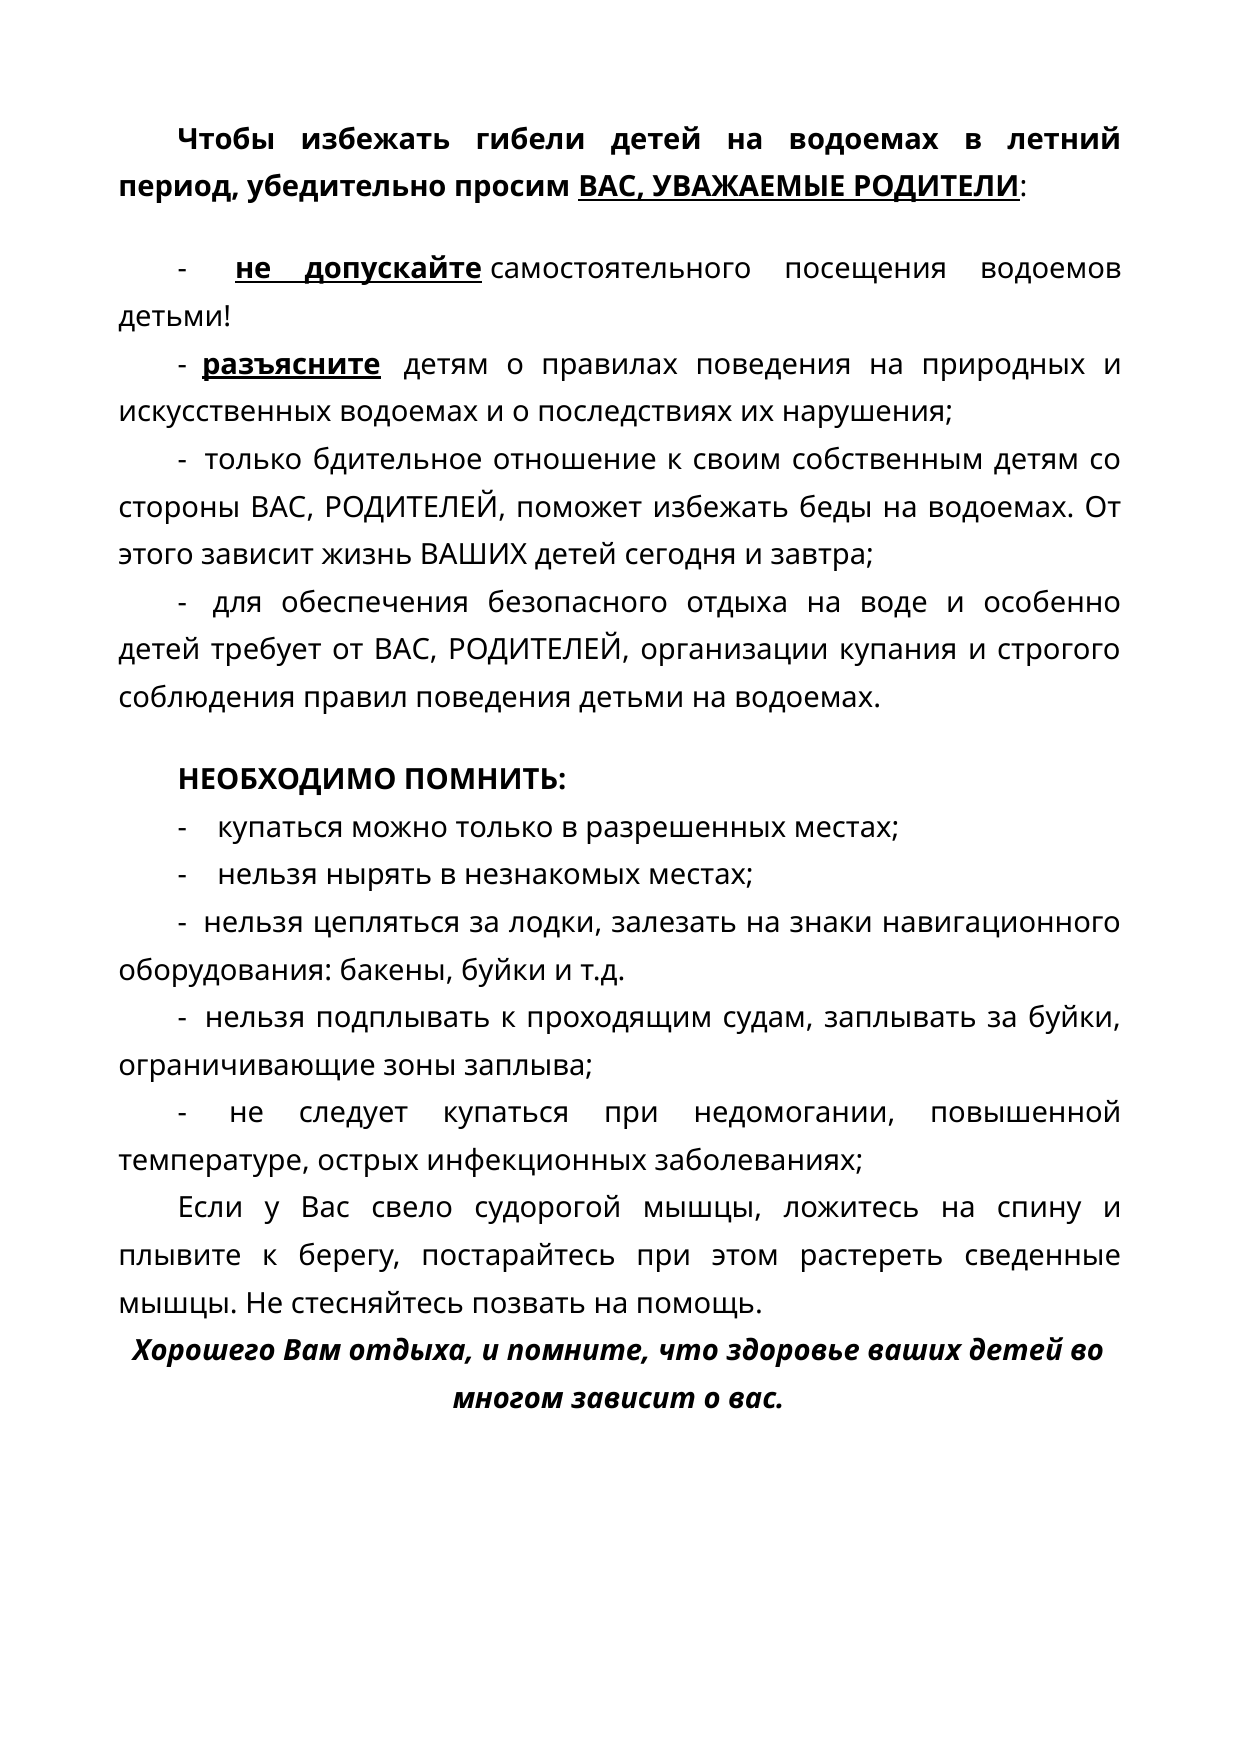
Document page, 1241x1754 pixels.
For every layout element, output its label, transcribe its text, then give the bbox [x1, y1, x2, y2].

text - купаться можно только в разрешенных местах; [118, 806, 1122, 846]
text - нельзя цепляться за лодки, залезать на знаки навигационного оборудования: бакены, буйки и т.д. [118, 901, 1122, 988]
text - только бдительное отношение к своим собственным детям со стороны ВАС, РОДИТЕЛЕЙ, поможет избежать беды на водоемах. От этого зависит жизнь ВАШИХ детей сегодня и завтра; [118, 438, 1122, 573]
text Если у Вас свело судорогой мышцы, ложитесь на спину и плывите к берегу, постарайтесь при этом растереть сведенные мышцы. Не стесняйтесь позвать на помощь. [118, 1187, 1122, 1322]
text Хорошего Вам отдыха, и помните, что здоровье ваших детей во многом зависит о вас. [118, 1329, 1122, 1417]
text - нельзя подплывать к проходящим судам, заплывать за буйки, ограничивающие зоны заплыва; [118, 996, 1122, 1084]
text - нельзя нырять в незнакомых местах; [118, 853, 1122, 893]
text - не следует купаться при недомогании, повышенной температуре, острых инфекционных заболеваниях; [118, 1092, 1122, 1179]
text НЕОБХОДИМО ПОМНИТЬ: [118, 758, 1122, 798]
text - не допускайте самостоятельного посещения водоемов детьми! [118, 248, 1122, 335]
text - для обеспечения безопасного отдыха на воде и особенно детей требует от ВАС, РОДИТЕЛЕЙ, организации купания и строгого соблюдения правил поведения детьми на водоемах. [118, 581, 1122, 716]
text - разъясните детям о правилах поведения на природных и искусственных водоемах и о последствиях их нарушения; [118, 343, 1122, 430]
text Чтобы избежать гибели детей на водоемах в летний период, убедительно просим ВАС, УВАЖАЕМЫЕ РОДИТЕЛИ: [118, 118, 1122, 205]
